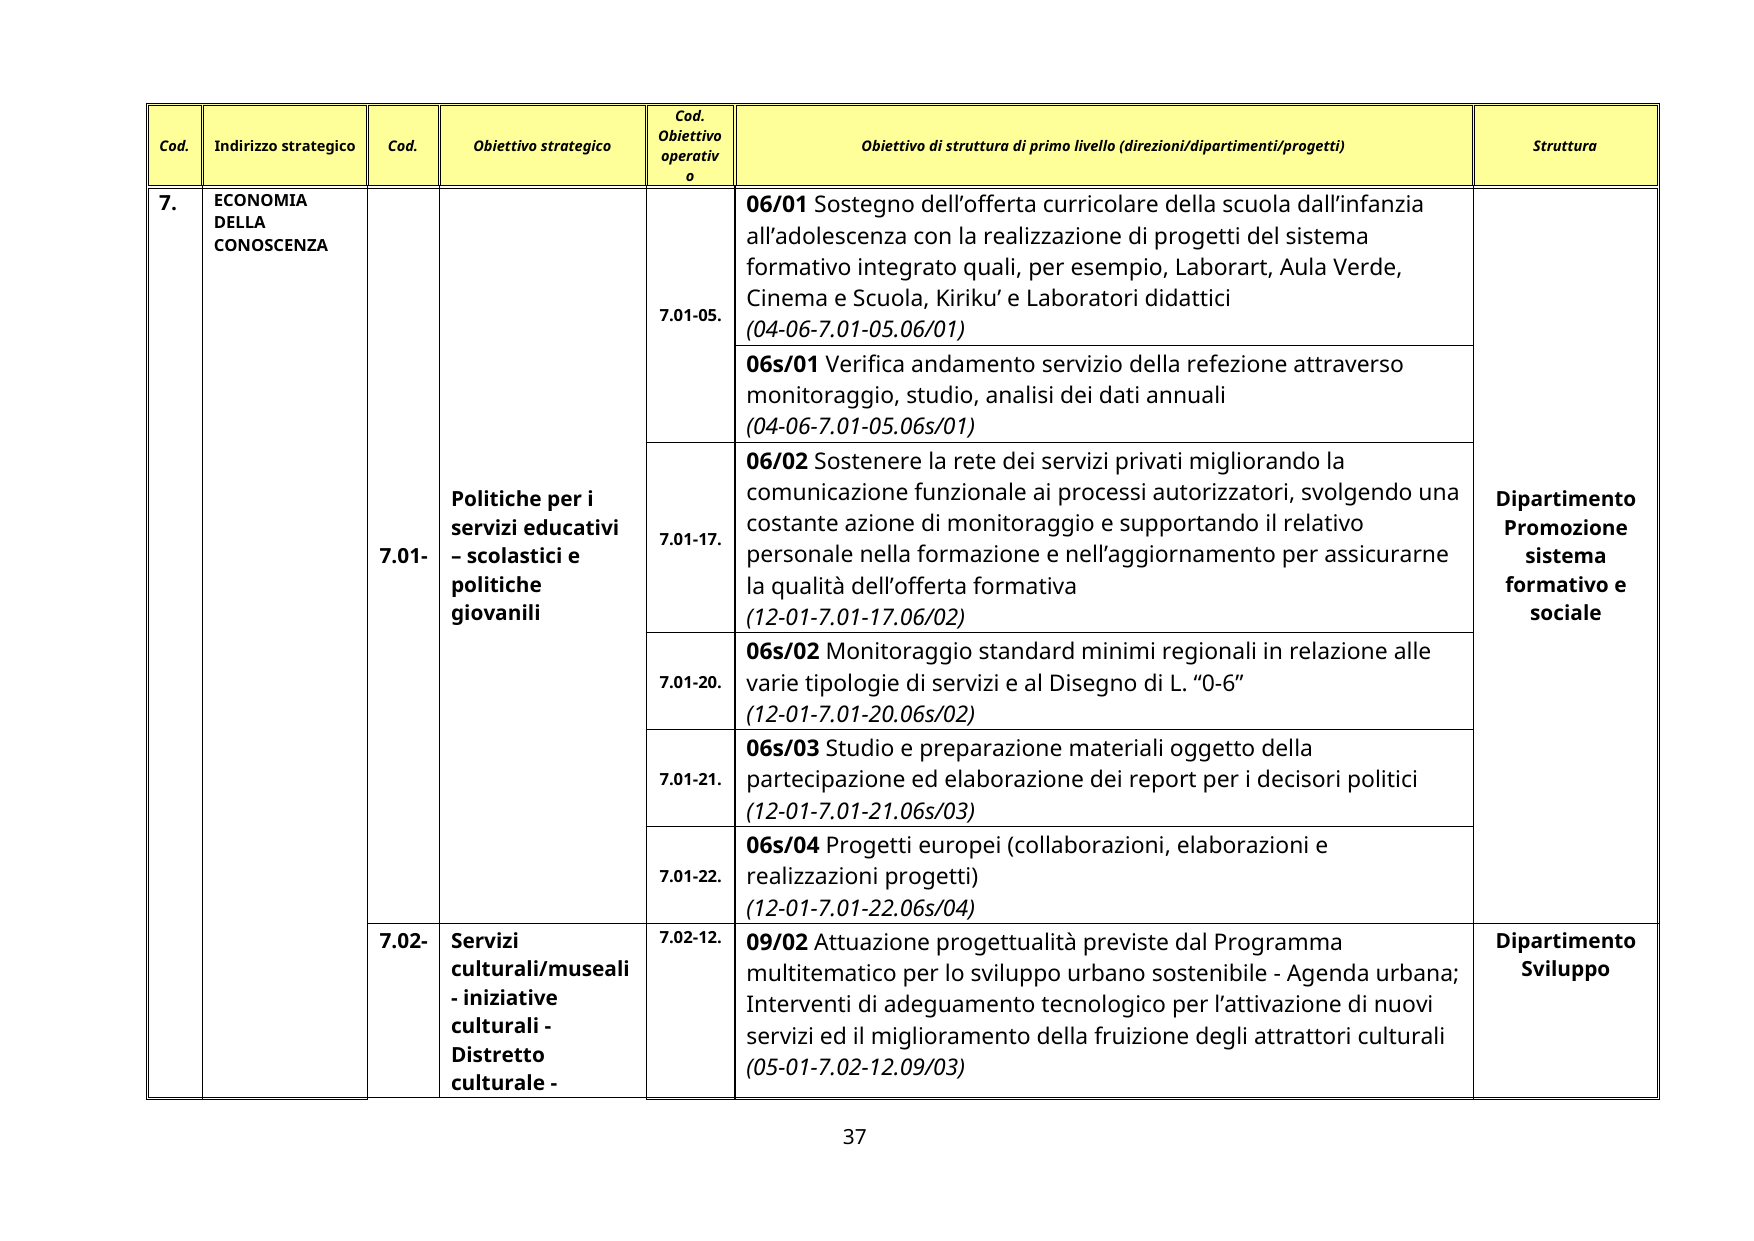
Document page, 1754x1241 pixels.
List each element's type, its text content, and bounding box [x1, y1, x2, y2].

table_cell 06/02 Sostenere la rete dei servizi privati migliorando la comunicazione funzionale ai processi autorizzatori, svolgendo una costante azione di monitoraggio e supportando il relativo personale nella formazione e nell’aggiornamento per assicurarne la qualità dell’offerta formativa (12-01-7.01-17.06/02) [736, 443, 1473, 632]
table_cell 7.01-17. [647, 443, 734, 632]
table_cell 7.02-12. [647, 924, 734, 1097]
table_header Cod. [149, 106, 201, 185]
table_header Obiettivo strategico [441, 106, 645, 185]
table_cell Politiche per i servizi educativi – scolastici e politiche giovanili [440, 189, 646, 923]
table_cell 7.01-22. [647, 827, 734, 923]
table_cell Dipartimento Promozione sistema formativo e sociale [1474, 189, 1657, 923]
table_cell 7. [149, 189, 202, 1097]
table_cell 06s/02 Monitoraggio standard minimi regionali in relazione alle varie tipologie di servizi e al Disegno di L. “0-6” (12-01-7.01-20.06s/02) [736, 633, 1473, 729]
table_header Cod. Obiettivo operativo [648, 106, 733, 185]
table_cell 06/01 Sostegno dell’offerta curricolare della scuola dall’infanzia all’adolescenza con la realizzazione di progetti del sistema formativo integrato quali, per esempio, Laborart, Aula Verde, Cinema e Scuola, Kiriku’ e Laboratori didattici (04-06-7.01-05.06/01) [736, 189, 1473, 345]
table_cell ECONOMIA DELLA CONOSCENZA [203, 189, 367, 1097]
table_header Obiettivo di struttura di primo livello (direzioni/dipartimenti/progetti) [737, 106, 1472, 185]
table_cell 09/02 Attuazione progettualità previste dal Programma multitematico per lo sviluppo urbano sostenibile - Agenda urbana; Interventi di adeguamento tecnologico per l’attivazione di nuovi servizi ed il miglioramento della fruizione degli attrattori culturali (05-01-7.02-12.09/03) [736, 924, 1473, 1097]
table_cell 06s/03 Studio e preparazione materiali oggetto della partecipazione ed elaborazione dei report per i decisori politici (12-01-7.01-21.06s/03) [736, 730, 1473, 826]
table_header Indirizzo strategico [204, 106, 366, 185]
table_cell 06s/01 Verifica andamento servizio della refezione attraverso monitoraggio, studio, analisi dei dati annuali (04-06-7.01-05.06s/01) [736, 346, 1473, 442]
table_cell 06s/04 Progetti europei (collaborazioni, elaborazioni e realizzazioni progetti) (12-01-7.01-22.06s/04) [736, 827, 1473, 923]
table_cell Servizi culturali/museali - iniziative culturali - Distretto culturale [440, 924, 646, 1097]
table_cell 7.01-20. [647, 633, 734, 729]
table_header Struttura [1475, 106, 1657, 185]
table_cell Dipartimento Sviluppo [1474, 924, 1657, 1097]
table_cell 7.02- [368, 924, 439, 1097]
table_cell 7.01-21. [647, 730, 734, 826]
table_cell 7.01-05. [647, 189, 734, 442]
table_cell 7.01- [368, 189, 439, 923]
table_header Cod. [369, 106, 438, 185]
